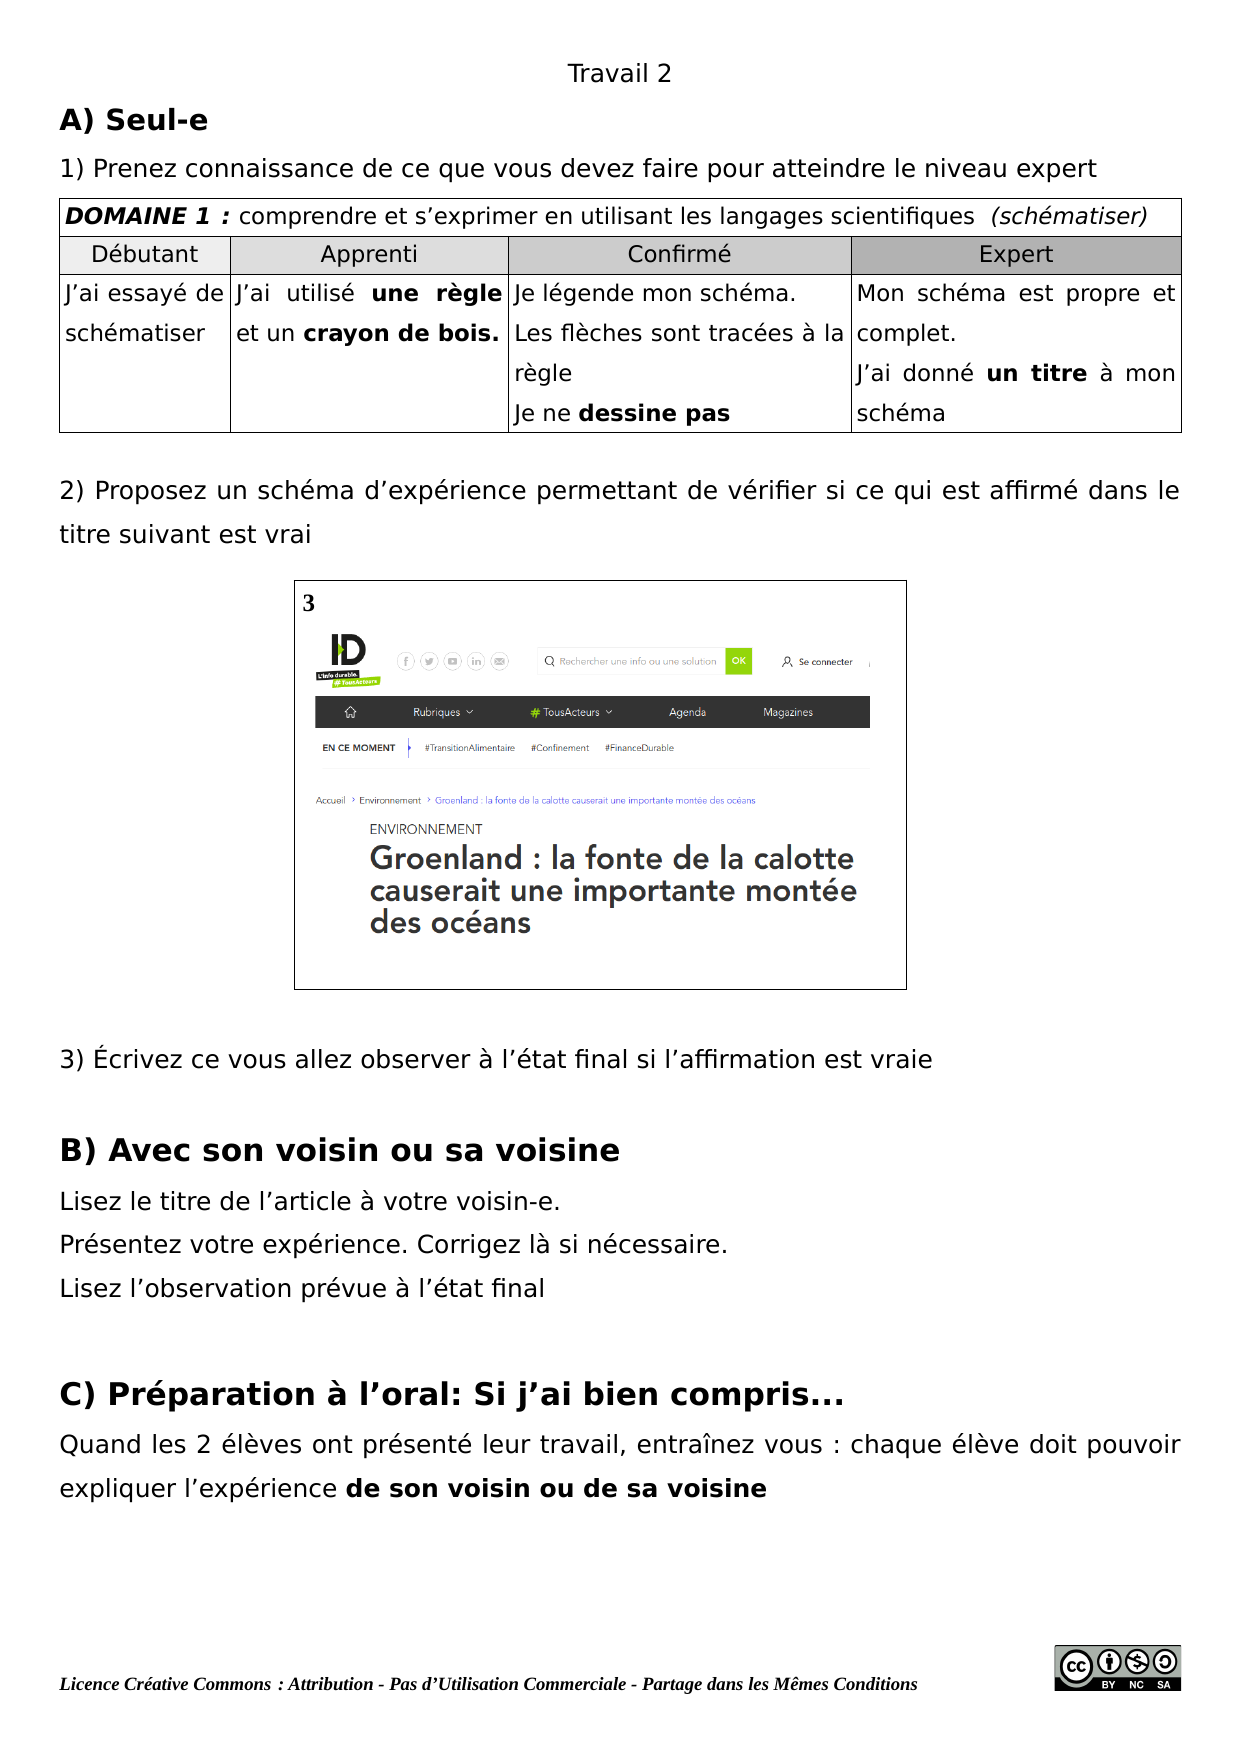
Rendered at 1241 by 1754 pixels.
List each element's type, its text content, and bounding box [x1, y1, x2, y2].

text C) Préparation à l’oral: Si j’ai bien compris... [59, 1376, 1181, 1413]
picture [1054, 1645, 1182, 1691]
table_cell Débutant [60, 237, 230, 274]
text 1) Prenez connaissance de ce que vous devez faire pour atteindre le niveau expert [59, 154, 1181, 183]
table_header DOMAINE 1 : comprendre et s’exprimer en utilisant les langages scientifiques (schématiser) [60, 199, 1181, 236]
text Présentez votre expérience. Corrigez là si nécessaire. [59, 1231, 1181, 1260]
text Quand les 2 élèves ont présenté leur travail, entraînez vous : chaque élève doit pouvoir expliquer l’expérience de son voisin ou de sa voisine [59, 1431, 1181, 1504]
text 3) Écrivez ce vous allez observer à l’état final si l’affirmation est vraie [59, 1045, 1181, 1074]
table_cell Je légende mon schéma. Les flèches sont tracées à la règle Je ne dessine pas [509, 275, 851, 432]
table_cell Apprenti [231, 237, 508, 274]
picture [315, 628, 870, 934]
text 2) Proposez un schéma d’expérience permettant de vérifier si ce qui est affirmé dans le titre suivant est vrai [59, 476, 1181, 549]
text B) Avec son voisin ou sa voisine [59, 1132, 1181, 1169]
text A) Seul-e [59, 103, 1181, 137]
table_cell Expert [852, 237, 1181, 274]
text Travail 2 [59, 59, 1181, 88]
text 3 [302, 588, 898, 617]
table_cell J’ai essayé de schématiser [60, 275, 230, 432]
table_cell J’ai utilisé une règle et un crayon de bois. [231, 275, 508, 432]
table_cell Mon schéma est propre et complet. J’ai donné un titre à mon schéma [852, 275, 1181, 432]
text Lisez l’observation prévue à l’état final [59, 1274, 1181, 1303]
text Lisez le titre de l’article à votre voisin-e. [59, 1187, 1181, 1216]
table_cell Confirmé [509, 237, 851, 274]
